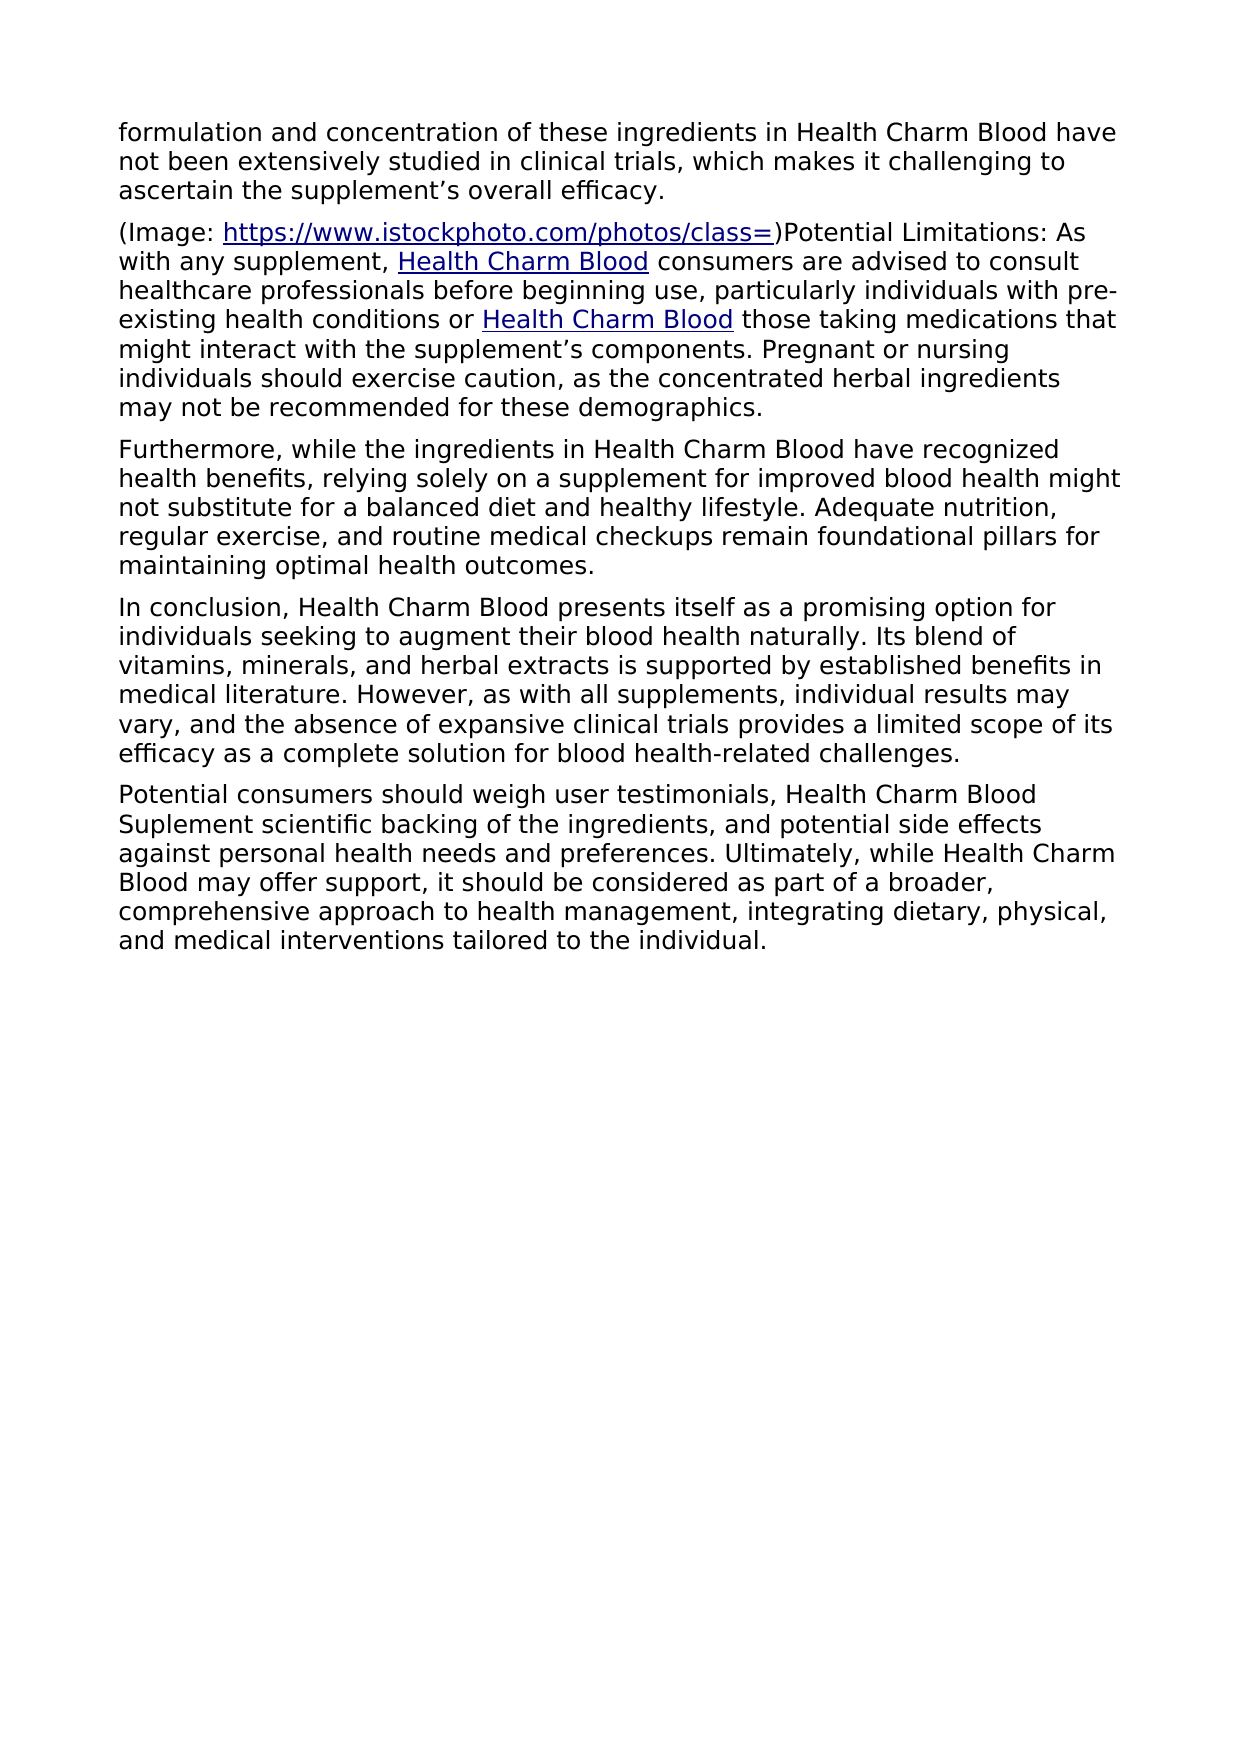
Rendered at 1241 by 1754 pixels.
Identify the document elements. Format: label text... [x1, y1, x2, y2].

text In conclusion, Health Charm Blood presents itself as a promising option for individuals seeking to augment their blood health naturally. Its blend of vitamins, minerals, and herbal extracts is supported by established benefits in medical literature. However, as with all supplements, individual results may vary, and the absence of expansive clinical trials provides a limited scope of its efficacy as a complete solution for blood health-related challenges. [118, 593, 1122, 768]
text Furthermore, while the ingredients in Health Charm Blood have recognized health benefits, relying solely on a supplement for improved blood health might not substitute for a balanced diet and healthy lifestyle. Adequate nutrition, regular exercise, and routine medical checkups remain foundational pillars for maintaining optimal health outcomes. [118, 435, 1122, 581]
text (Image: https://www.istockphoto.com/photos/class=)Potential Limitations: As with any supplement, Health Charm Blood consumers are advised to consult healthcare professionals before beginning use, particularly individuals with pre-existing health conditions or Health Charm Blood those taking medications that might interact with the supplement’s components. Pregnant or nursing individuals should exercise caution, as the concentrated herbal ingredients may not be recommended for these demographics. [118, 218, 1122, 422]
text formulation and concentration of these ingredients in Health Charm Blood have not been extensively studied in clinical trials, which makes it challenging to ascertain the supplement’s overall efficacy. [118, 118, 1122, 206]
text Potential consumers should weigh user testimonials, Health Charm Blood Suplement scientific backing of the ingredients, and potential side effects against personal health needs and preferences. Ultimately, while Health Charm Blood may offer support, it should be considered as part of a broader, comprehensive approach to health management, integrating dietary, physical, and medical interventions tailored to the individual. [118, 781, 1122, 956]
